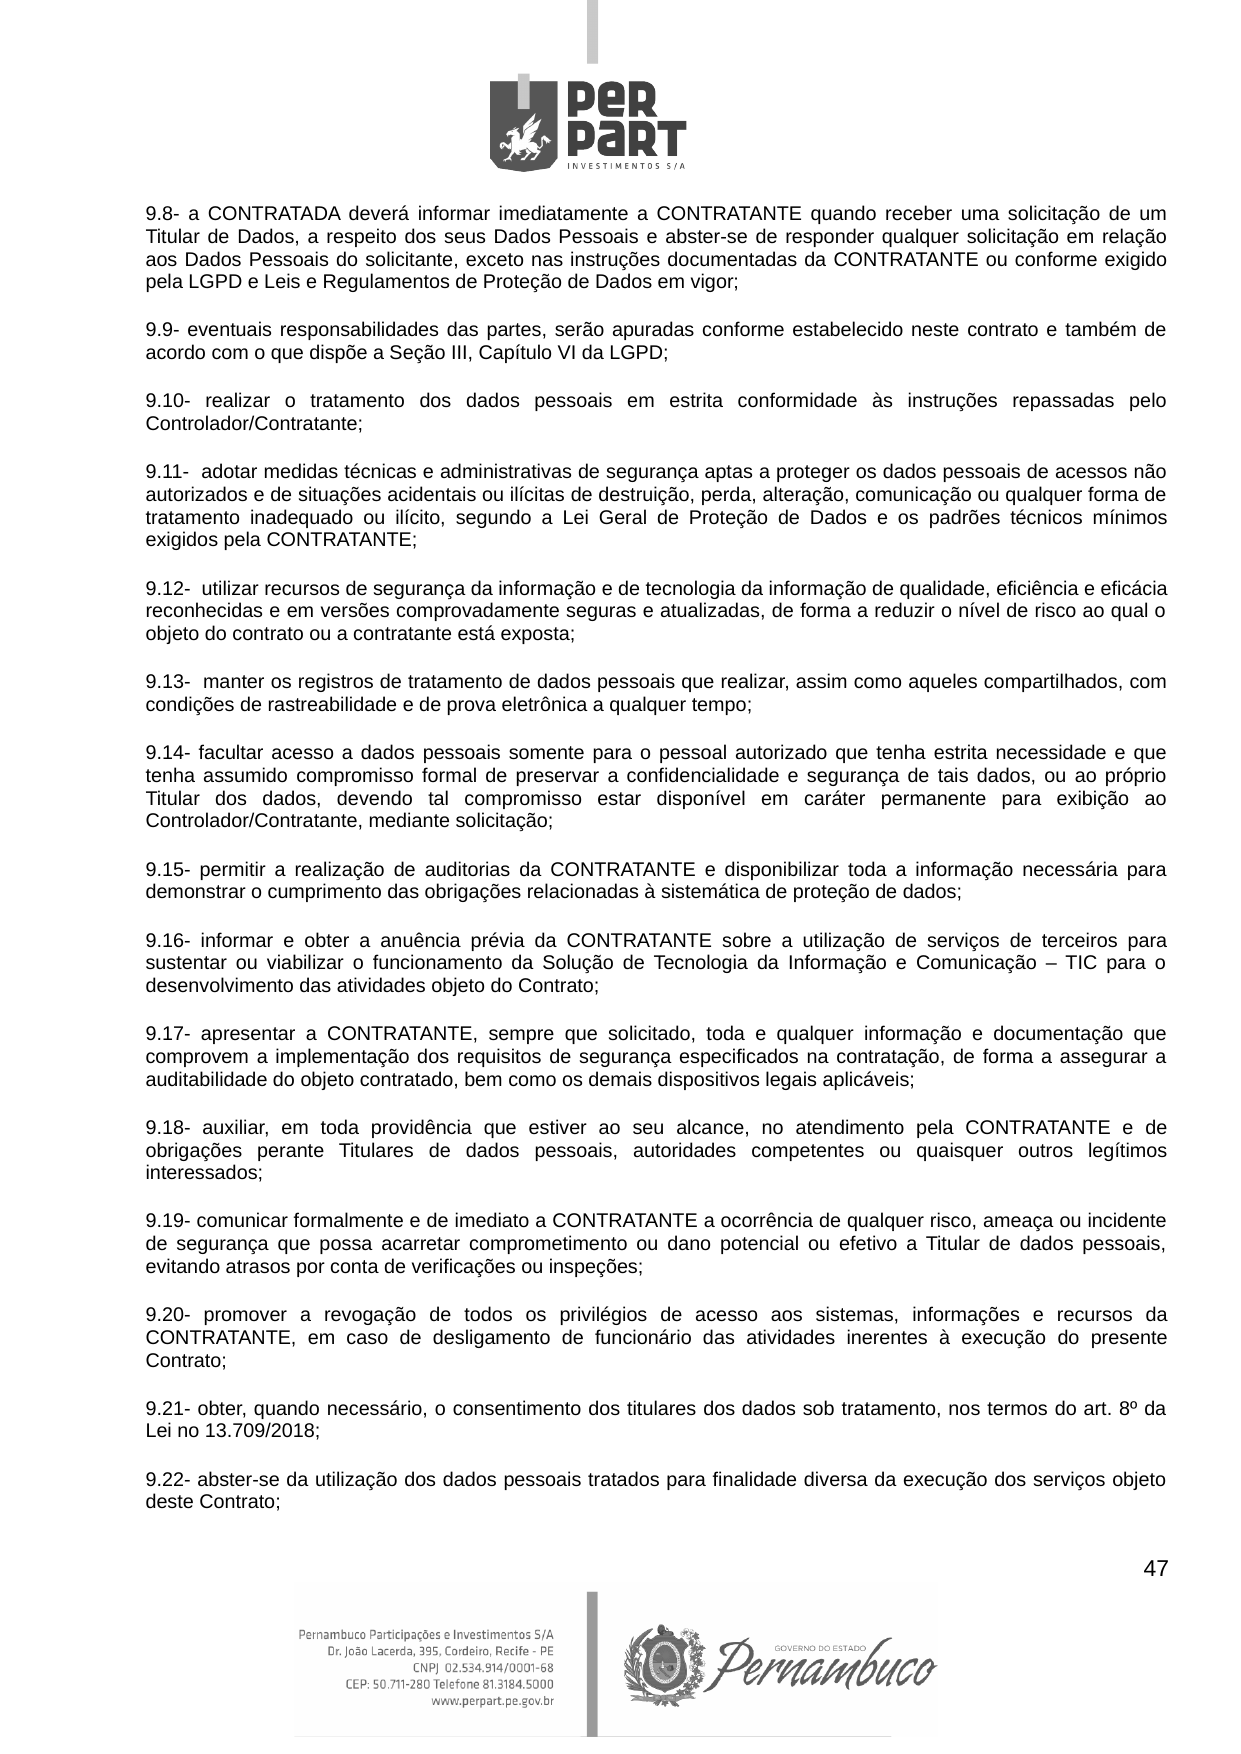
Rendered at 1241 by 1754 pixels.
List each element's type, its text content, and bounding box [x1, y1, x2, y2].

picture [294, 1582, 939, 1737]
text 9.22- abster-se da utilização dos dados pessoais tratados para finalidade diversa da execução dos serviços objeto deste Contrato; [145, 1468, 1169, 1513]
text 9.19- comunicar formalmente e de imediato a CONTRATANTE a ocorrência de qualquer risco, ameaça ou incidente de segurança que possa acarretar comprometimento ou dano potencial ou efetivo a Titular de dados pessoais, evitando atrasos por conta de verificações ou inspeções; [145, 1209, 1169, 1277]
text 9.14- facultar acesso a dados pessoais somente para o pessoal autorizado que tenha estrita necessidade e que tenha assumido compromisso formal de preservar a confidencialidade e segurança de tais dados, ou ao próprio Titular dos dados, devendo tal compromisso estar disponível em caráter permanente para exibição ao Controlador/Contratante, mediante solicitação; [145, 741, 1169, 832]
text 9.10- realizar o tratamento dos dados pessoais em estrita conformidade às instruções repassadas pelo Controlador/Contratante; [145, 389, 1169, 435]
text 9.16- informar e obter a anuência prévia da CONTRATANTE sobre a utilização de serviços de terceiros para sustentar ou viabilizar o funcionamento da Solução de Tecnologia da Informação e Comunicação – TIC para o desenvolvimento das atividades objeto do Contrato; [145, 928, 1169, 997]
text 9.12- utilizar recursos de segurança da informação e de tecnologia da informação de qualidade, eficiência e eficácia reconhecidas e em versões comprovadamente seguras e atualizadas, de forma a reduzir o nível de risco ao qual o objeto do contrato ou a contratante está exposta; [145, 577, 1169, 645]
text 9.13- manter os registros de tratamento de dados pessoais que realizar, assim como aqueles compartilhados, com condições de rastreabilidade e de prova eletrônica a qualquer tempo; [145, 670, 1169, 716]
text 9.17- apresentar a CONTRATANTE, sempre que solicitado, toda e qualquer informação e documentação que comprovem a implementação dos requisitos de segurança especificados na contratação, de forma a assegurar a auditabilidade do objeto contratado, bem como os demais dispositivos legais aplicáveis; [145, 1022, 1169, 1090]
text 9.21- obter, quando necessário, o consentimento dos titulares dos dados sob tratamento, nos termos do art. 8º da Lei no 13.709/2018; [145, 1397, 1169, 1442]
text 9.20- promover a revogação de todos os privilégios de acesso aos sistemas, informações e recursos da CONTRATANTE, em caso de desligamento de funcionário das atividades inerentes à execução do presente Contrato; [145, 1303, 1169, 1371]
text 9.9- eventuais responsabilidades das partes, serão apuradas conforme estabelecido neste contrato e também de acordo com o que dispõe a Seção III, Capítulo VI da LGPD; [145, 318, 1169, 364]
text 9.8- a CONTRATADA deverá informar imediatamente a CONTRATANTE quando receber uma solicitação de um Titular de Dados, a respeito dos seus Dados Pessoais e abster-se de responder qualquer solicitação em relação aos Dados Pessoais do solicitante, exceto nas instruções documentadas da CONTRATANTE ou conforme exigido pela LGPD e Leis e Regulamentos de Proteção de Dados em vigor; [145, 202, 1169, 293]
text 9.15- permitir a realização de auditorias da CONTRATANTE e disponibilizar toda a informação necessária para demonstrar o cumprimento das obrigações relacionadas à sistemática de proteção de dados; [145, 857, 1169, 903]
text 9.11- adotar medidas técnicas e administrativas de segurança aptas a proteger os dados pessoais de acessos não autorizados e de situações acidentais ou ilícitas de destruição, perda, alteração, comunicação ou qualquer forma de tratamento inadequado ou ilícito, segundo a Lei Geral de Proteção de Dados e os padrões técnicos mínimos exigidos pela CONTRATANTE; [145, 460, 1169, 551]
text 9.18- auxiliar, em toda providência que estiver ao seu alcance, no atendimento pela CONTRATANTE e de obrigações perante Titulares de dados pessoais, autoridades competentes ou quaisquer outros legítimos interessados; [145, 1116, 1169, 1184]
